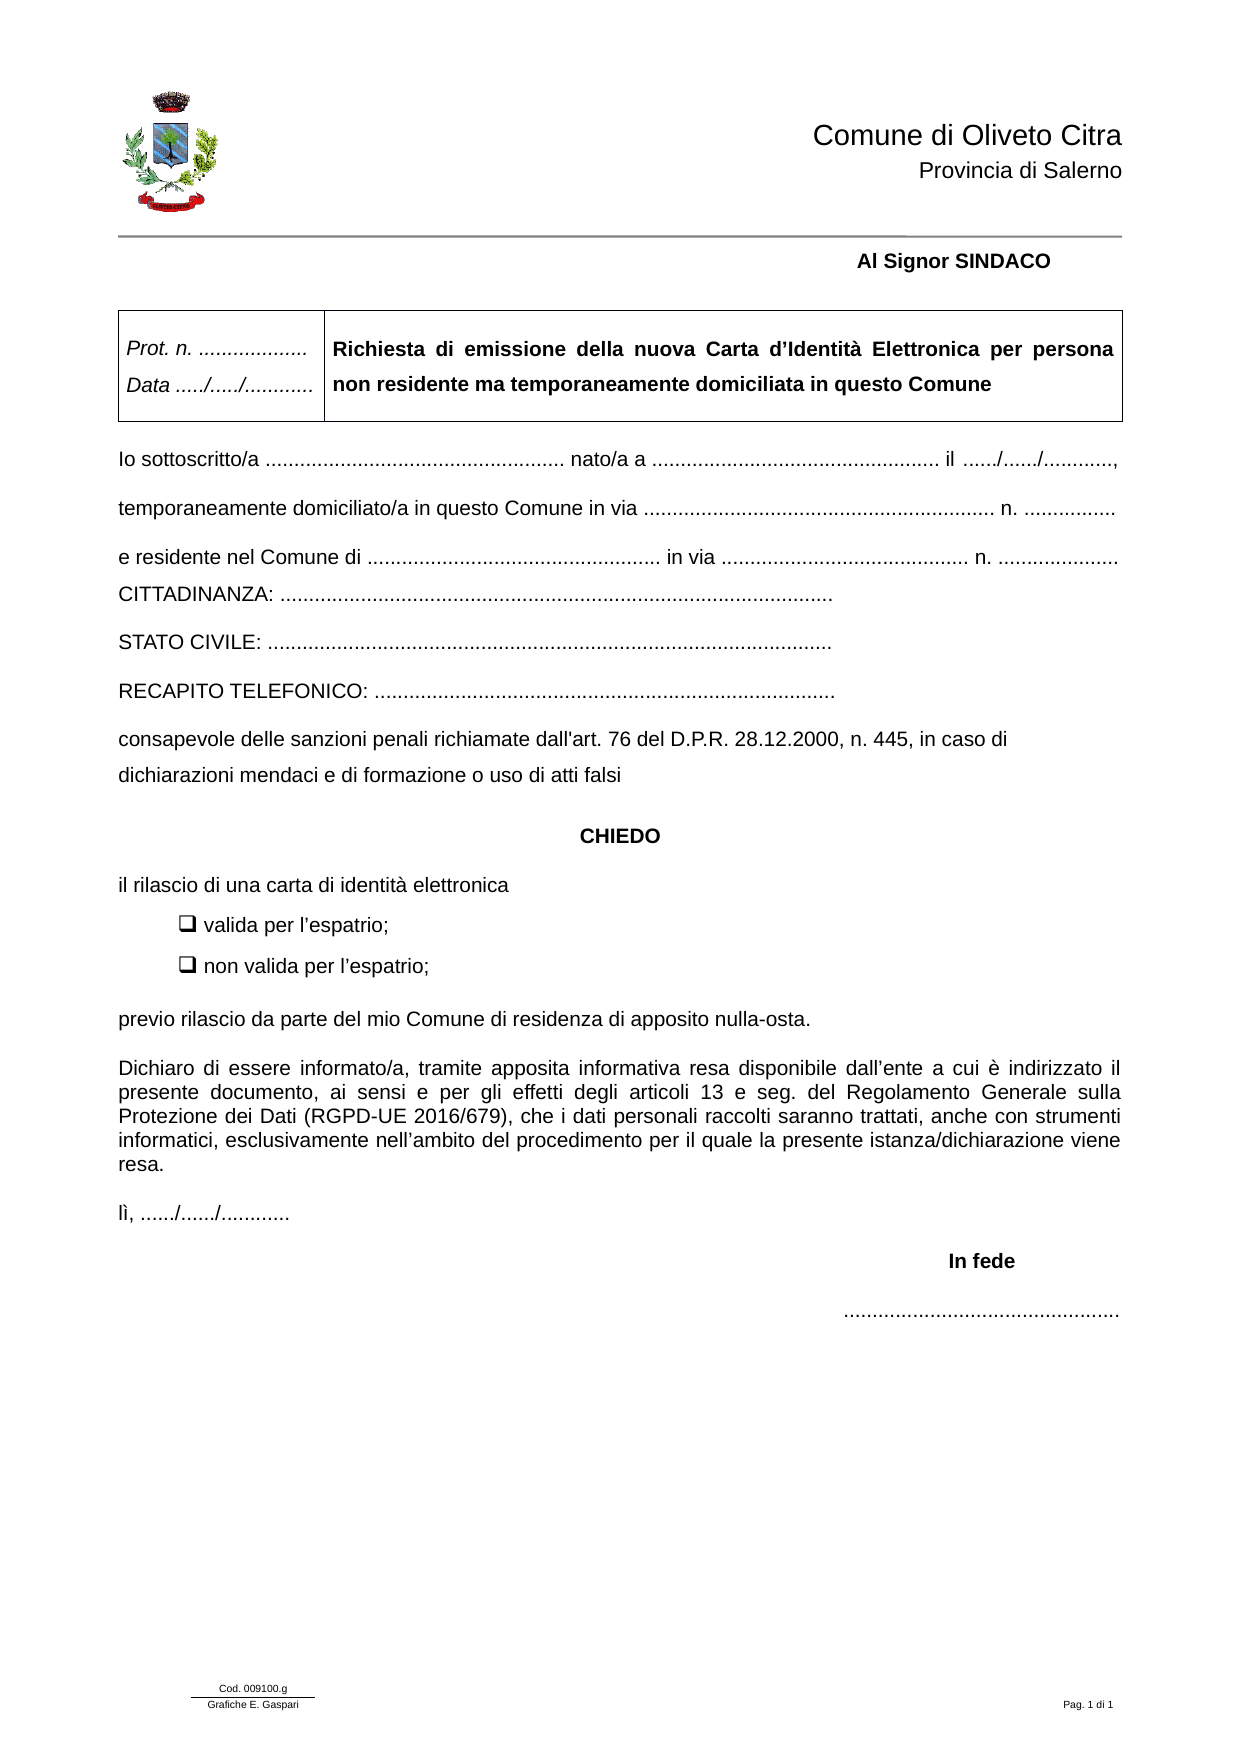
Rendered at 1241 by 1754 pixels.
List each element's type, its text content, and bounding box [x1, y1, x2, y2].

table_header Richiesta di emissione della nuova Carta d’Identità Elettronica per persona non residente ma temporaneamente domiciliata in questo Comune [325, 311, 1122, 421]
text Comune di Oliveto Citra [224, 118, 1122, 152]
text previo rilascio da parte del mio Comune di residenza di apposito nulla-osta. [118, 1007, 1122, 1031]
text e residente nel Comune di ................................................... in via ........................................... n. ..................... [118, 545, 1122, 569]
text In fede [118, 1249, 1122, 1273]
text CITTADINANZA: ................................................................................................ [118, 582, 1122, 606]
text CHIEDO [118, 824, 1122, 848]
table_header Prot. n. ................... Data ...../...../............ [119, 311, 324, 421]
text Io sottoscritto/a .................................................... nato/a a .................................................. il ....../....../............, [118, 447, 1122, 471]
text consapevole delle sanzioni penali richiamate dall'art. 76 del D.P.R. 28.12.2000, n. 445, in caso di dichiarazioni mendaci e di formazione o uso di atti falsi [118, 727, 1122, 787]
text Al Signor SINDACO [857, 249, 1122, 273]
text temporaneamente domiciliato/a in questo Comune in via ............................................................. n. ................ [118, 496, 1122, 520]
text STATO CIVILE: .................................................................................................. [118, 630, 1122, 654]
text  non valida per l’espatrio; [177, 953, 1122, 978]
text RECAPITO TELEFONICO: ................................................................................ [118, 678, 1122, 702]
text il rilascio di una carta di identità elettronica [118, 873, 1122, 897]
text  valida per l’espatrio; [177, 913, 1122, 937]
text Provincia di Salerno [224, 157, 1122, 183]
picture [122, 87, 224, 219]
text Dichiaro di essere informato/a, tramite apposita informativa resa disponibile dall’ente a cui è indirizzato il presente documento, ai sensi e per gli effetti degli articoli 13 e seg. del Regolamento Generale sulla Protezione dei Dati (RGPD-UE 2016/679), che i dati personali raccolti saranno trattati, anche con strumenti informatici, esclusivamente nell’ambito del procedimento per il quale la presente istanza/dichiarazione viene resa. [118, 1056, 1122, 1175]
text lì, ....../....../............ [118, 1200, 1122, 1224]
text ................................................ [118, 1298, 1122, 1322]
